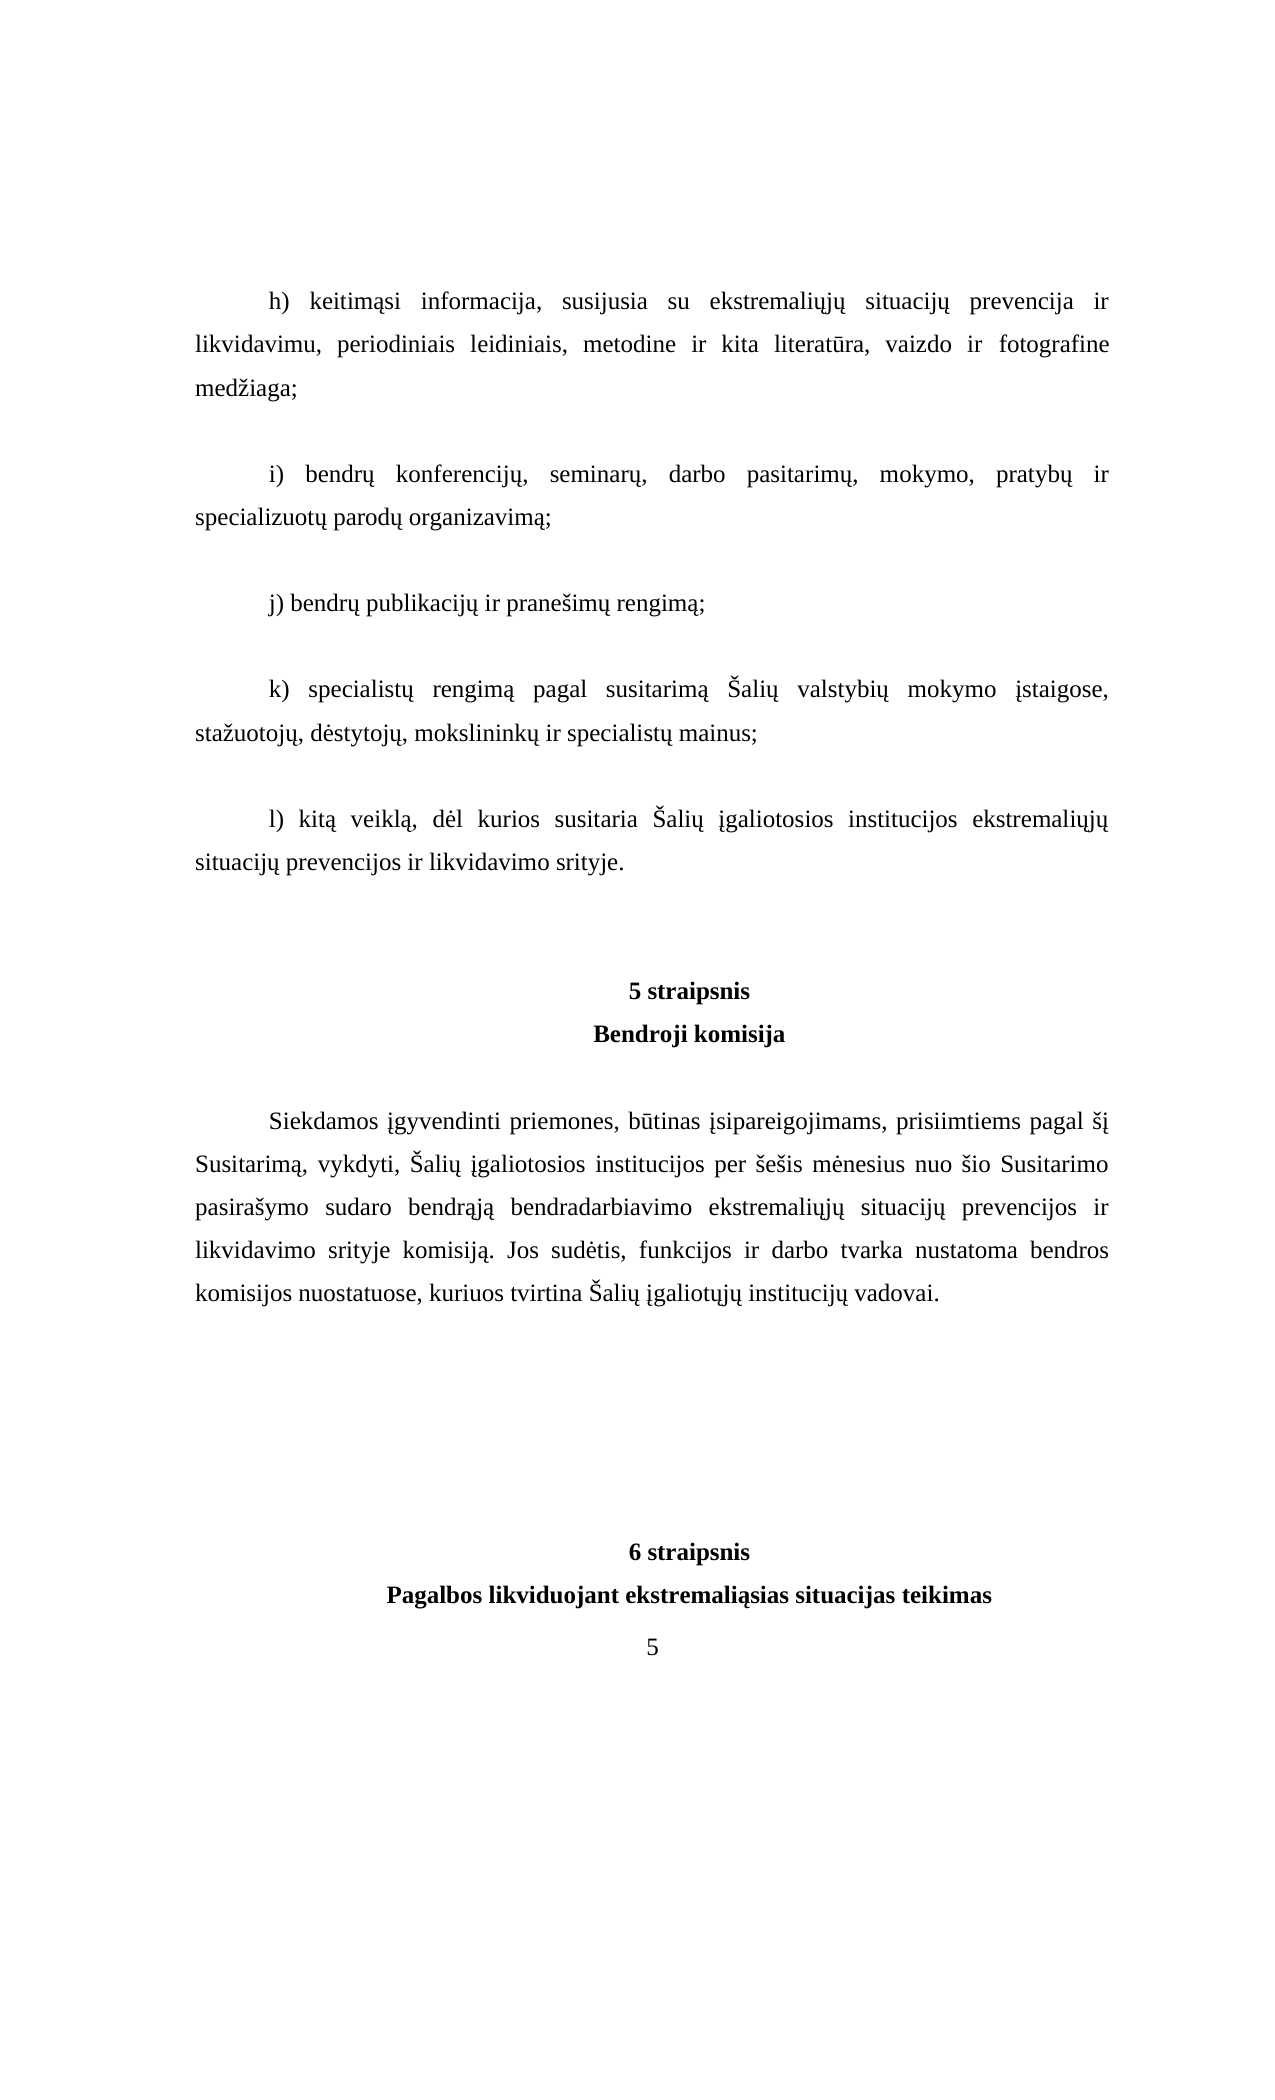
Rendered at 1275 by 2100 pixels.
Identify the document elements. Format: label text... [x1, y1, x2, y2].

text k) specialistų rengimą pagal susitarimą Šalių valstybių mokymo įstaigose, stažuotojų, dėstytojų, mokslininkų ir specialistų mainus; [195, 674, 1109, 746]
text j) bendrų publikacijų ir pranešimų rengimą; [195, 588, 1109, 617]
text i) bendrų konferencijų, seminarų, darbo pasitarimų, mokymo, pratybų ir specializuotų parodų organizavimą; [195, 459, 1109, 531]
text 5 straipsnis [195, 976, 1109, 1005]
text Bendroji komisija [195, 1019, 1109, 1048]
text Pagalbos likviduojant ekstremaliąsias situacijas teikimas [195, 1580, 1109, 1609]
text h) keitimąsi informacija, susijusia su ekstremaliųjų situacijų prevencija ir likvidavimu, periodiniais leidiniais, metodine ir kita literatūra, vaizdo ir fotografine medžiaga; [195, 286, 1109, 401]
text Siekdamos įgyvendinti priemones, būtinas įsipareigojimams, prisiimtiems pagal šį Susitarimą, vykdyti, Šalių įgaliotosios institucijos per šešis mėnesius nuo šio Susitarimo pasirašymo sudaro bendrąją bendradarbiavimo ekstremaliųjų situacijų prevencijos ir likvidavimo srityje komisiją. Jos sudėtis, funkcijos ir darbo tvarka nustatoma bendros komisijos nuostatuose, kuriuos tvirtina Šalių įgaliotųjų institucijų vadovai. [195, 1106, 1109, 1307]
text 6 straipsnis [195, 1537, 1109, 1566]
text l) kitą veiklą, dėl kurios susitaria Šalių įgaliotosios institucijos ekstremaliųjų situacijų prevencijos ir likvidavimo srityje. [195, 804, 1109, 876]
